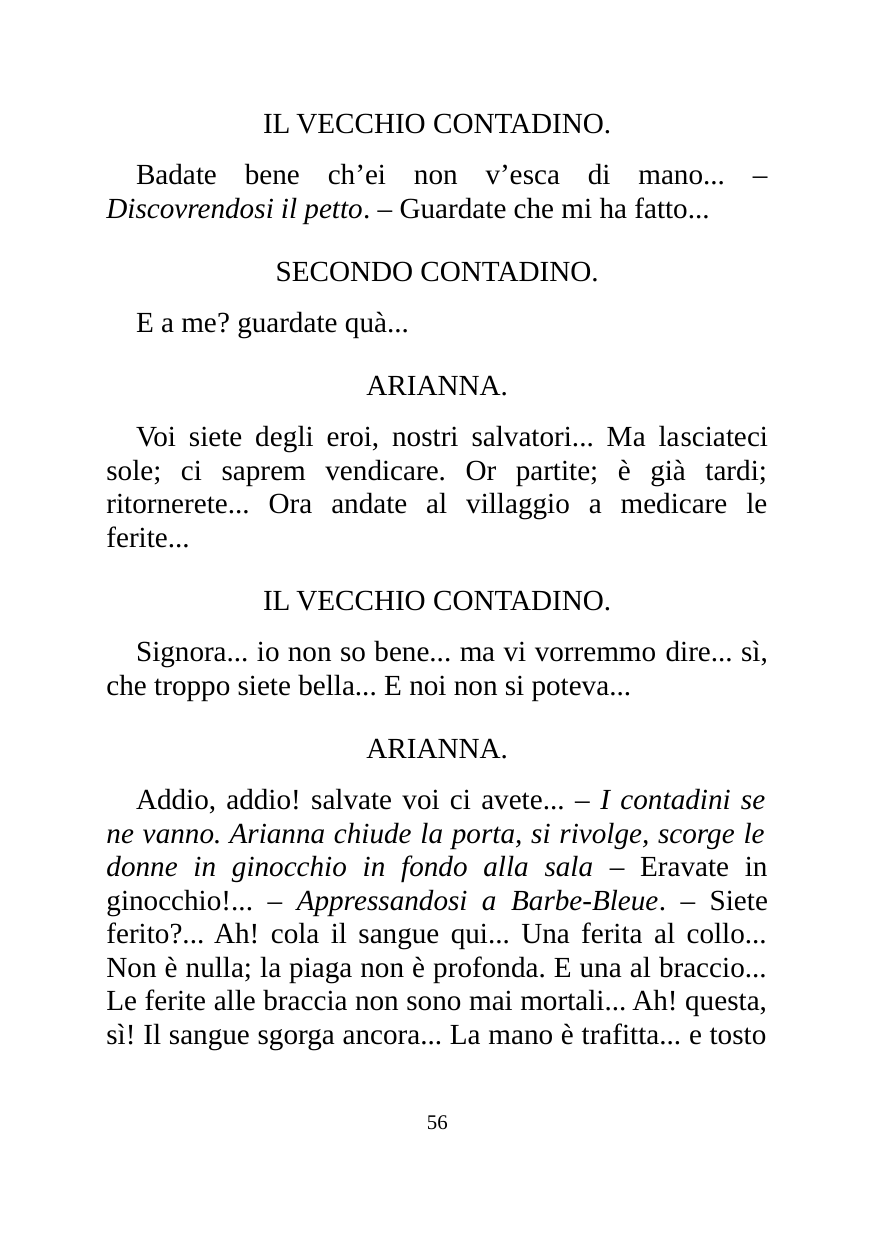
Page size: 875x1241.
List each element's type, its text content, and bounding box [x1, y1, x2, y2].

text ARIANNA. [106, 368, 768, 402]
text Voi siete degli eroi, nostri salvatori... Ma lasciateci sole; ci saprem vendicare. Or partite; è già tardi; ritornerete... Ora andate al villaggio a medicare le ferite... [106, 419, 768, 554]
text Badate bene ch’ei non v’esca di mano... – Discovrendosi il petto. – Guardate che mi ha fatto... [106, 157, 768, 224]
text IL VECCHIO CONTADINO. [106, 583, 768, 617]
text ARIANNA. [106, 731, 768, 764]
text E a me? guardate quà... [106, 305, 768, 339]
text SECONDO CONTADINO. [106, 254, 768, 288]
text Signora... io non so bene... ma vi vorremmo dire... sì, che troppo siete bella... E noi non si poteva... [106, 634, 768, 702]
text IL VECCHIO CONTADINO. [106, 106, 768, 140]
text Addio, addio! salvate voi ci avete... – I contadini se ne vanno. Arianna chiude la porta, si rivolge, scorge le donne in ginocchio in fondo alla sala – Eravate in ginocchio!... – Appressandosi a Barbe-Bleue. – Siete ferito?... Ah! cola il sangue qui... Una ferita al collo... Non è nulla; la piaga non è profonda. E una al braccio... Le ferite alle braccia non sono mai mortali... Ah! questa, sì! Il sangue sgorga ancora... La mano è trafitta... e tosto [106, 782, 768, 1051]
